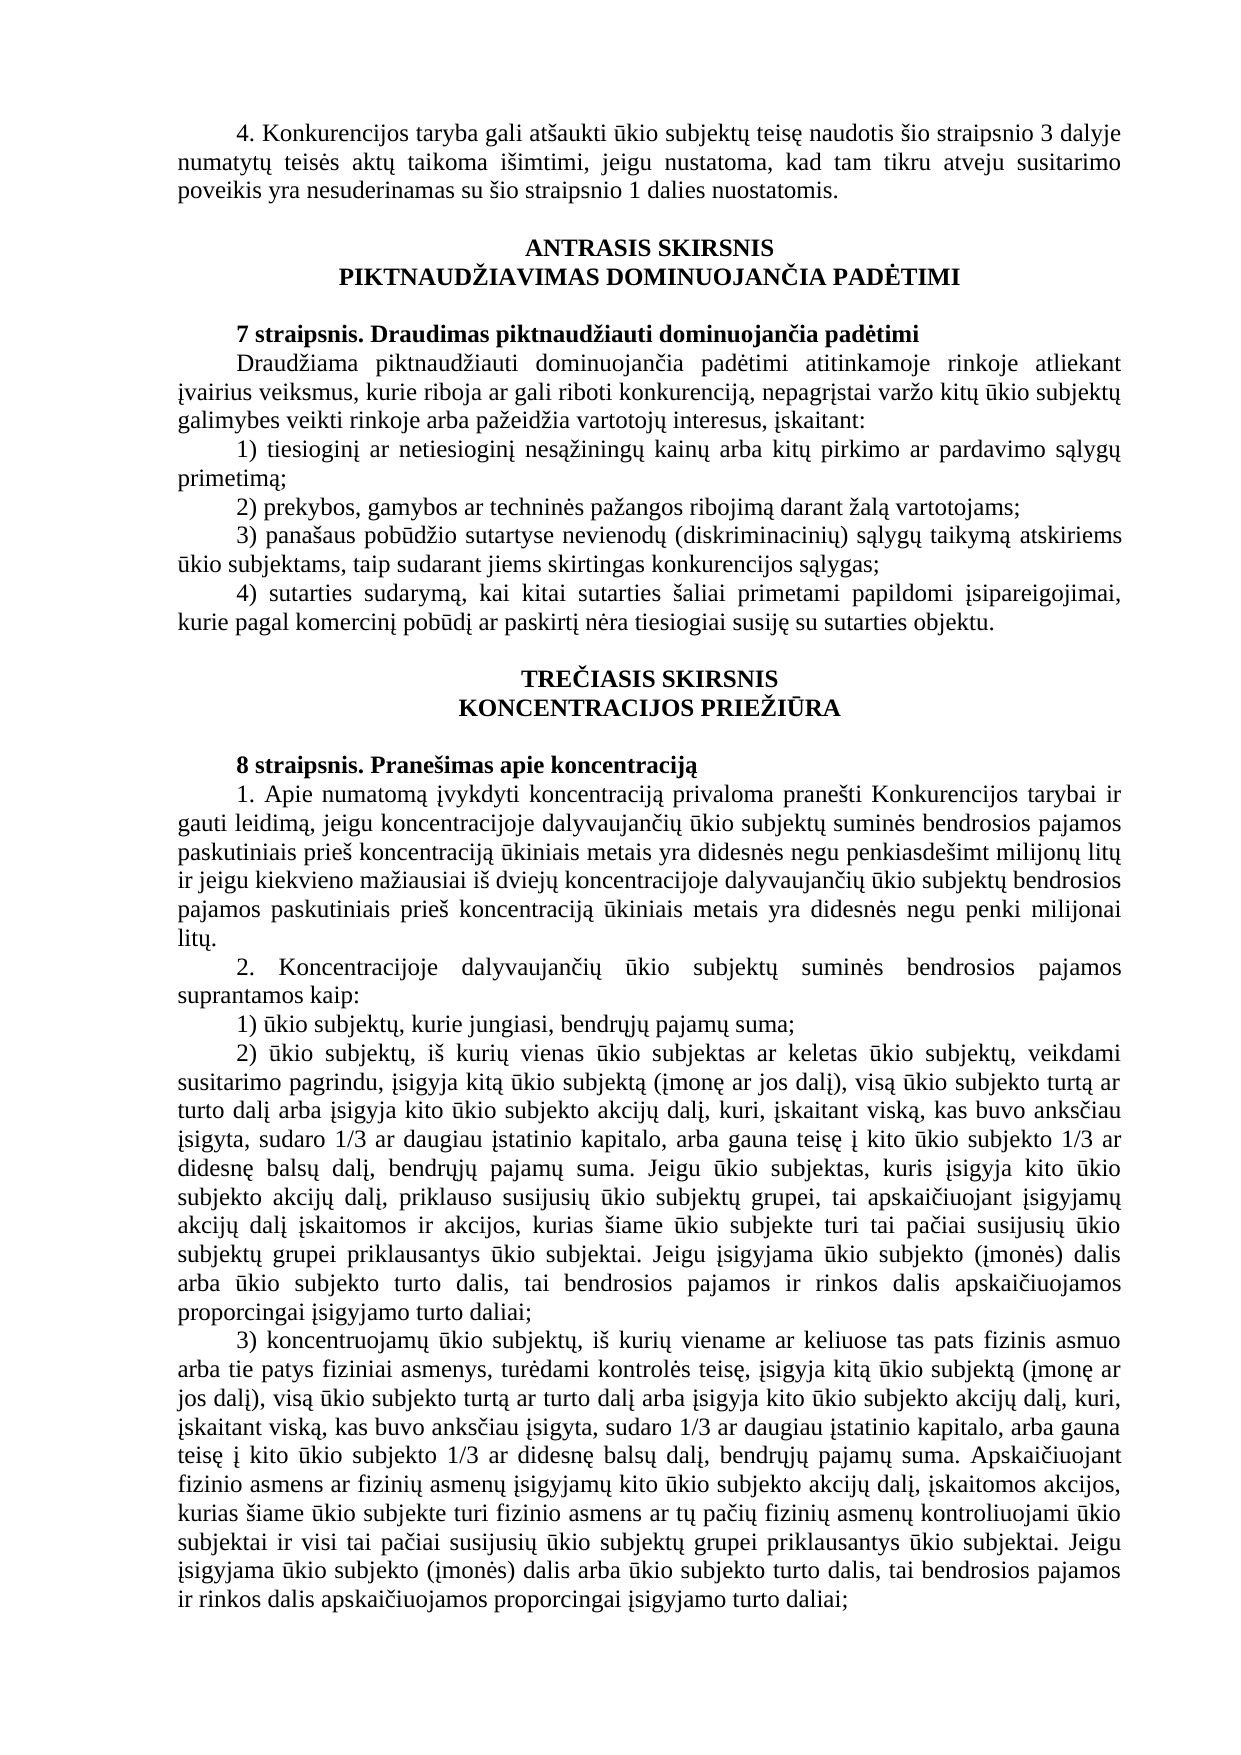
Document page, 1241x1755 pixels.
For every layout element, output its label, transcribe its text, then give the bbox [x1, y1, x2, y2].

text 8 straipsnis. Pranešimas apie koncentraciją [177, 751, 1122, 779]
text 1. Apie numatomą įvykdyti koncentraciją privaloma pranešti Konkurencijos tarybai ir gauti leidimą, jeigu koncentracijoje dalyvaujančių ūkio subjektų suminės bendrosios pajamos paskutiniais prieš koncentraciją ūkiniais metais yra didesnės negu penkiasdešimt milijonų litų ir jeigu kiekvieno mažiausiai iš dviejų koncentracijoje dalyvaujančių ūkio subjektų bendrosios pajamos paskutiniais prieš koncentraciją ūkiniais metais yra didesnės negu penki milijonai litų. [177, 779, 1122, 952]
text 2) prekybos, gamybos ar techninės pažangos ribojimą darant žalą vartotojams; [177, 492, 1122, 521]
text Draudžiama piktnaudžiauti dominuojančia padėtimi atitinkamoje rinkoje atliekant įvairius veiksmus, kurie riboja ar gali riboti konkurenciją, nepagrįstai varžo kitų ūkio subjektų galimybes veikti rinkoje arba pažeidžia vartotojų interesus, įskaitant: [177, 348, 1122, 434]
text Trečiasis skirsnis [177, 664, 1122, 693]
text 1) ūkio subjektų, kurie jungiasi, bendrųjų pajamų suma; [177, 1009, 1122, 1038]
text 1) tiesioginį ar netiesioginį nesąžiningų kainų arba kitų pirkimo ar pardavimo sąlygų primetimą; [177, 434, 1122, 492]
text 4) sutarties sudarymą, kai kitai sutarties šaliai primetami papildomi įsipareigojimai, kurie pagal komercinį pobūdį ar paskirtį nėra tiesiogiai susiję su sutarties objektu. [177, 578, 1122, 636]
text Antrasis skirsnis [177, 233, 1122, 262]
text 3) koncentruojamų ūkio subjektų, iš kurių viename ar keliuose tas pats fizinis asmuo arba tie patys fiziniai asmenys, turėdami kontrolės teisę, įsigyja kitą ūkio subjektą (įmonę ar jos dalį), visą ūkio subjekto turtą ar turto dalį arba įsigyja kito ūkio subjekto akcijų dalį, kuri, įskaitant viską, kas buvo anksčiau įsigyta, sudaro 1/3 ar daugiau įstatinio kapitalo, arba gauna teisę į kito ūkio subjekto 1/3 ar didesnę balsų dalį, bendrųjų pajamų suma. Apskaičiuojant fizinio asmens ar fizinių asmenų įsigyjamų kito ūkio subjekto akcijų dalį, įskaitomos akcijos, kurias šiame ūkio subjekte turi fizinio asmens ar tų pačių fizinių asmenų kontroliuojami ūkio subjektai ir visi tai pačiai susijusių ūkio subjektų grupei priklausantys ūkio subjektai. Jeigu įsigyjama ūkio subjekto (įmonės) dalis arba ūkio subjekto turto dalis, tai bendrosios pajamos ir rinkos dalis apskaičiuojamos proporcingai įsigyjamo turto daliai; [177, 1326, 1122, 1613]
text 4. Konkurencijos taryba gali atšaukti ūkio subjektų teisę naudotis šio straipsnio 3 dalyje numatytų teisės aktų taikoma išimtimi, jeigu nustatoma, kad tam tikru atveju susitarimo poveikis yra nesuderinamas su šio straipsnio 1 dalies nuostatomis. [177, 118, 1122, 204]
text KONCENTRACIJOS PRIEŽIŪRA [177, 693, 1122, 722]
text 2) ūkio subjektų, iš kurių vienas ūkio subjektas ar keletas ūkio subjektų, veikdami susitarimo pagrindu, įsigyja kitą ūkio subjektą (įmonę ar jos dalį), visą ūkio subjekto turtą ar turto dalį arba įsigyja kito ūkio subjekto akcijų dalį, kuri, įskaitant viską, kas buvo anksčiau įsigyta, sudaro 1/3 ar daugiau įstatinio kapitalo, arba gauna teisę į kito ūkio subjekto 1/3 ar didesnę balsų dalį, bendrųjų pajamų suma. Jeigu ūkio subjektas, kuris įsigyja kito ūkio subjekto akcijų dalį, priklauso susijusių ūkio subjektų grupei, tai apskaičiuojant įsigyjamų akcijų dalį įskaitomos ir akcijos, kurias šiame ūkio subjekte turi tai pačiai susijusių ūkio subjektų grupei priklausantys ūkio subjektai. Jeigu įsigyjama ūkio subjekto (įmonės) dalis arba ūkio subjekto turto dalis, tai bendrosios pajamos ir rinkos dalis apskaičiuojamos proporcingai įsigyjamo turto daliai; [177, 1038, 1122, 1326]
text 3) panašaus pobūdžio sutartyse nevienodų (diskriminacinių) sąlygų taikymą atskiriems ūkio subjektams, taip sudarant jiems skirtingas konkurencijos sąlygas; [177, 521, 1122, 578]
text 2. Koncentracijoje dalyvaujančių ūkio subjektų suminės bendrosios pajamos suprantamos kaip: [177, 952, 1122, 1009]
text 7 straipsnis. Draudimas piktnaudžiauti dominuojančia padėtimi [177, 319, 1122, 348]
text PIKTNAUDŽIAVIMAS DOMINUOJANČIA PADĖTIMI [177, 262, 1122, 291]
